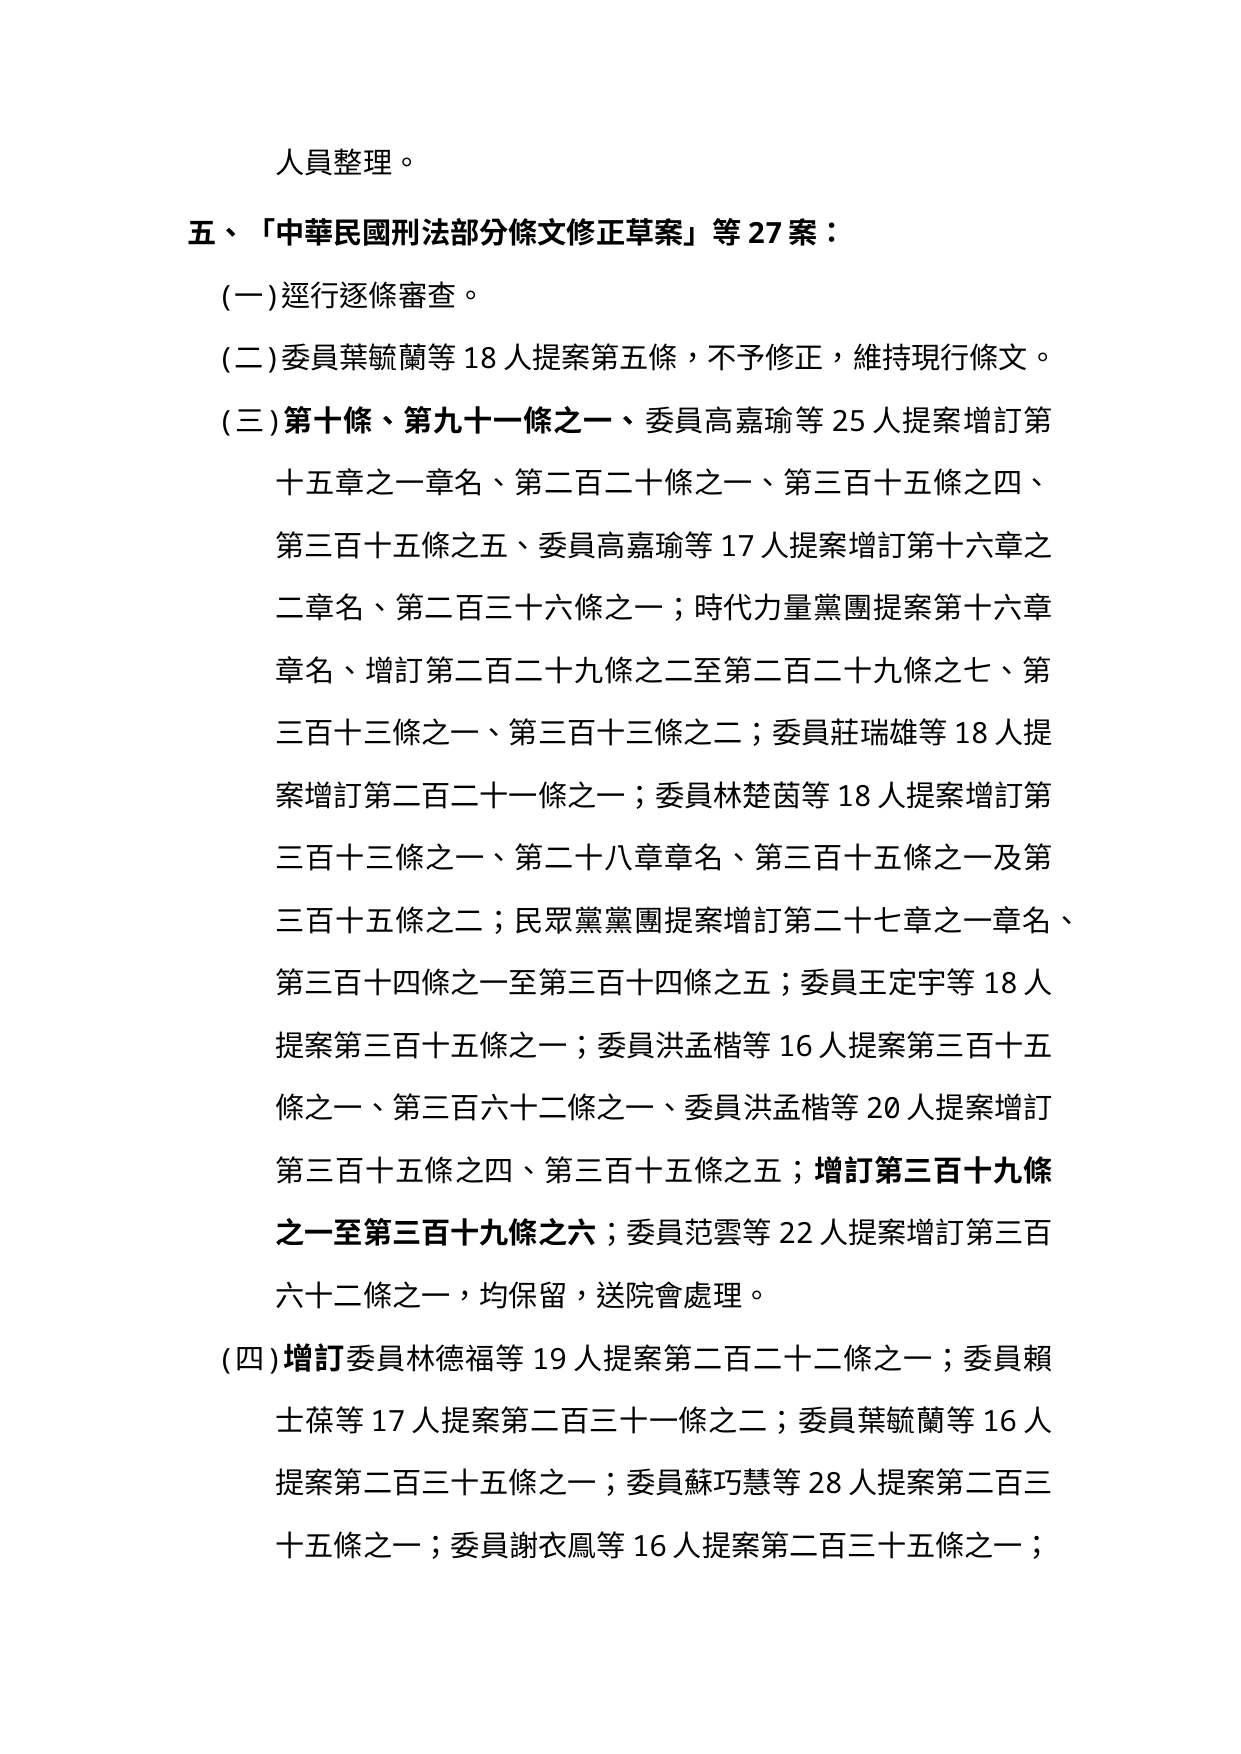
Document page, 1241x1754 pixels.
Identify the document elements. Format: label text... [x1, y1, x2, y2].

text 五、「中華民國刑法部分條文修正草案」等27案： [187, 189, 1053, 252]
text (一)逕行逐條審查。 [217, 252, 1053, 314]
text 人員整理。 [217, 119, 1053, 182]
text (三)第十條、第九十一條之一、委員高嘉瑜等25人提案增訂第十五章之一章名、第二百二十條之一、第三百十五條之四、第三百十五條之五、委員高嘉瑜等17人提案增訂第十六章之二章名、第二百三十六條之一；時代力量黨團提案第十六章章名、增訂第二百二十九條之二至第二百二十九條之七、第三百十三條之一、第三百十三條之二；委員莊瑞雄等18人提案增訂第二百二十一條之一；委員林楚茵等18人提案增訂第三百十三條之一、第二十八章章名、第三百十五條之一及第三百十五條之二；民眾黨黨團提案增訂第二十七章之一章名、第三百十四條之一至第三百十四條之五；委員王定宇等18人提案第三百十五條之一；委員洪孟楷等16人提案第三百十五條之一、第三百六十二條之一、委員洪孟楷等20人提案增訂第三百十五條之四、第三百十五條之五；增訂第三百十九條之一至第三百十九條之六；委員范雲等22人提案增訂第三百六十二條之一，均保留，送院會處理。 [217, 377, 1053, 1314]
text (四)增訂委員林德福等19人提案第二百二十二條之一；委員賴士葆等17人提案第二百三十一條之二；委員葉毓蘭等16人提案第二百三十五條之一；委員蘇巧慧等28人提案第二百三十五條之一；委員謝衣鳯等16人提案第二百三十五條之一； [217, 1314, 1053, 1564]
text (二)委員葉毓蘭等18人提案第五條，不予修正，維持現行條文。 [217, 314, 1053, 377]
